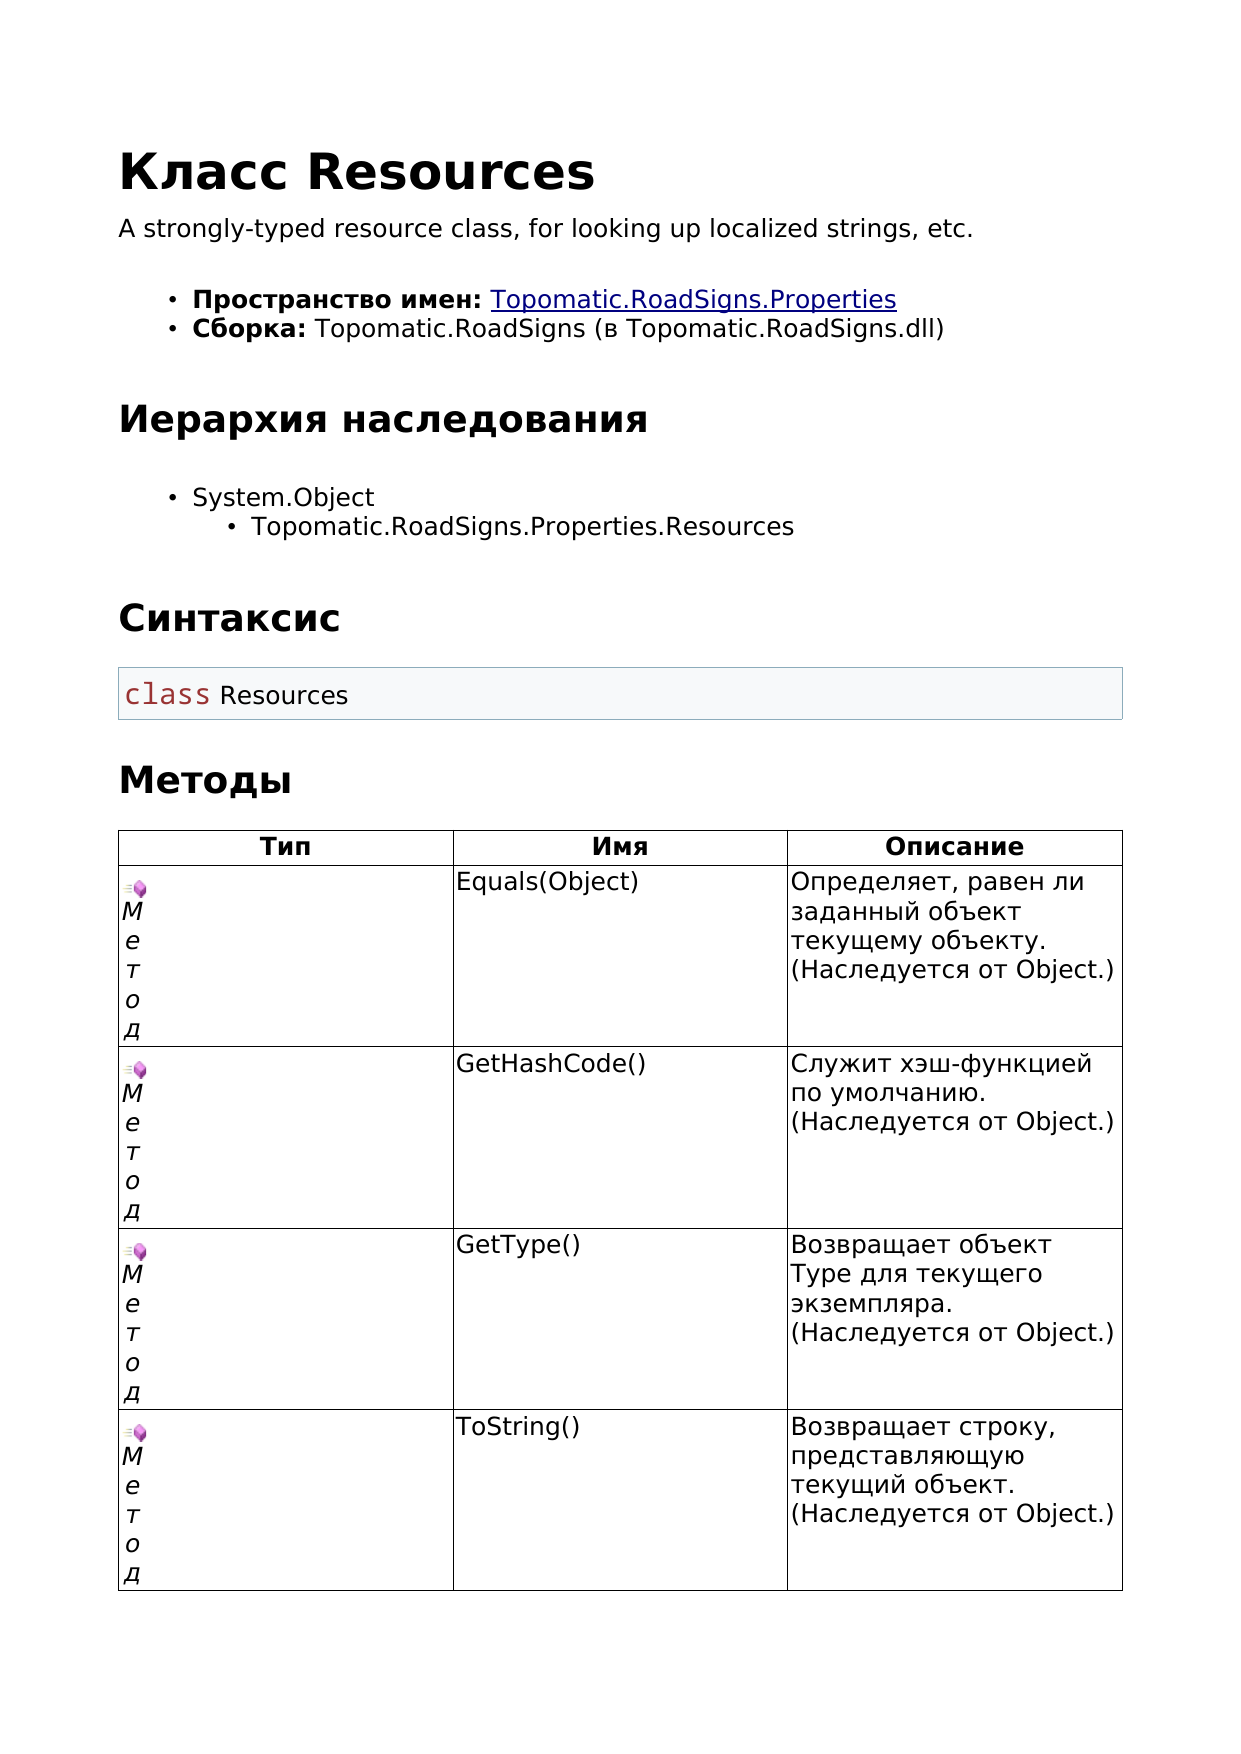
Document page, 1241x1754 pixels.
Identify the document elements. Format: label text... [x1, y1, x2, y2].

table_cell Возвращает объект Type для текущего экземпляра. (Наследуется от Object.) [788, 1229, 1122, 1409]
picture [121, 1243, 147, 1261]
table_cell GetType() [454, 1229, 787, 1409]
table_cell ToString() [454, 1410, 787, 1590]
subtitle Иерархия наследования [118, 398, 1122, 441]
subtitle Методы [118, 758, 1122, 802]
table_cell Определяет, равен ли заданный объект текущему объекту. (Наследуется от Object.) [788, 866, 1122, 1046]
text A strongly-typed resource class, for looking up localized strings, etc. [118, 214, 1122, 243]
table_cell Возвращает строку, представляющую текущий объект. (Наследуется от Object.) [788, 1410, 1122, 1590]
subtitle Синтаксис [118, 596, 1122, 640]
table_cell [119, 866, 453, 1046]
picture [121, 1424, 147, 1442]
table_cell [119, 1229, 453, 1409]
list Topomatic.RoadSigns.Properties.Resources [236, 513, 1122, 542]
table_header Тип [119, 831, 453, 864]
list System.Object [177, 483, 1122, 513]
table_header class Resources [119, 668, 1122, 719]
list Пространство имен: Topomatic.RoadSigns.Properties [177, 285, 1122, 314]
table_cell [119, 1410, 453, 1590]
subtitle Класс Resources [118, 143, 1122, 201]
table_cell [119, 1047, 453, 1227]
table_cell GetHashCode() [454, 1047, 787, 1227]
picture [121, 1061, 147, 1079]
list Сборка: Topomatic.RoadSigns (в Topomatic.RoadSigns.dll) [177, 314, 1122, 343]
table_header Описание [788, 831, 1122, 864]
table_cell Служит хэш-функцией по умолчанию. (Наследуется от Object.) [788, 1047, 1122, 1227]
table_cell Equals(Object) [454, 866, 787, 1046]
table_header Имя [454, 831, 787, 864]
picture [121, 880, 147, 898]
